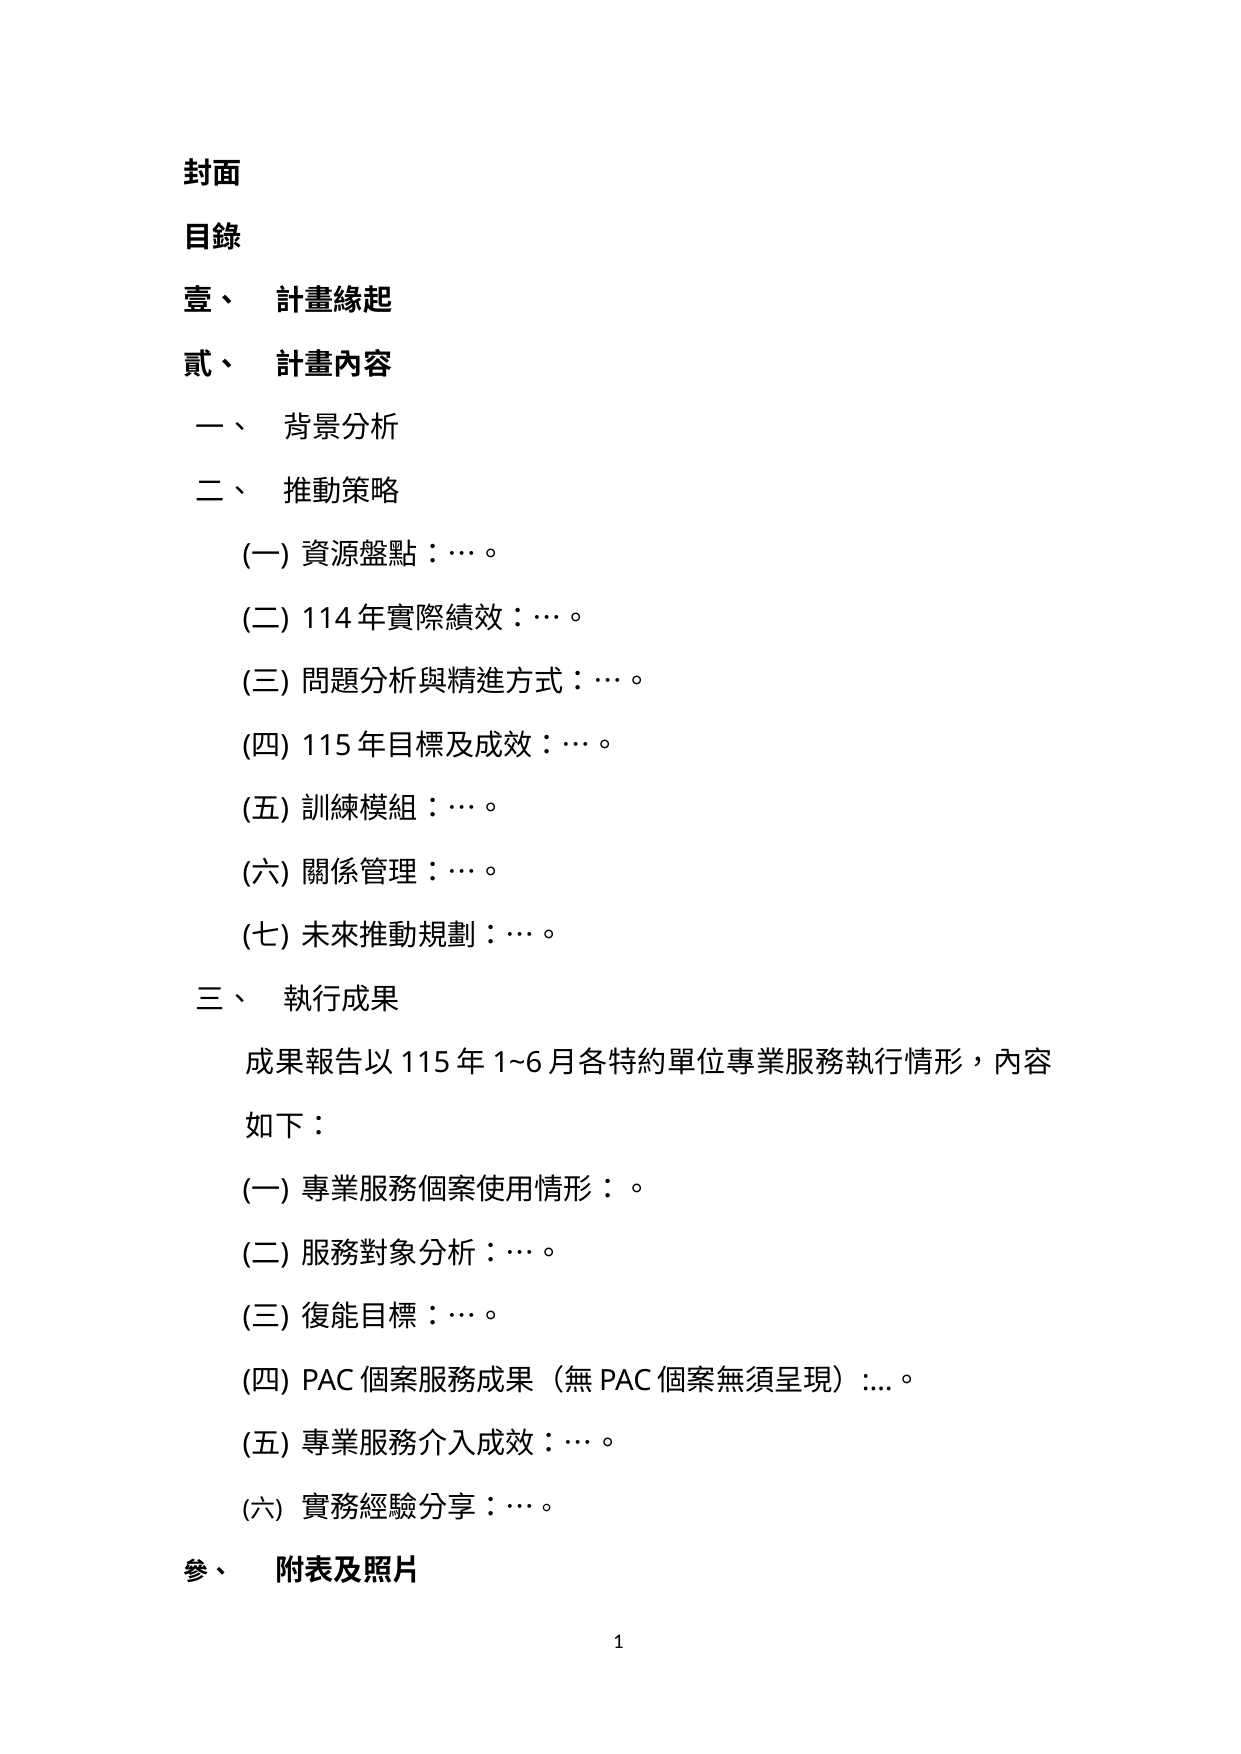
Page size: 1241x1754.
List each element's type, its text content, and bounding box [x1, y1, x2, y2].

subtitle 實務經驗分享：…。 [242, 1483, 1053, 1526]
subtitle 資源盤點：…。 [242, 531, 1053, 573]
subtitle 專業服務個案使用情形：。 [242, 1166, 1053, 1208]
subtitle 推動策略 [196, 467, 1053, 509]
subtitle 成果報告以115年1~6月各特約單位專業服務執行情形，內容如下： [246, 1039, 1053, 1145]
subtitle 復能目標：…。 [242, 1293, 1053, 1335]
subtitle 目錄 [183, 213, 1053, 256]
subtitle 服務對象分析：…。 [242, 1229, 1053, 1272]
subtitle 訓練模組：…。 [242, 785, 1053, 827]
subtitle 關係管理：…。 [242, 848, 1053, 891]
subtitle 附表及照片 [183, 1547, 1053, 1589]
subtitle 計畫緣起 [183, 277, 1053, 319]
subtitle 計畫內容 [183, 340, 1053, 383]
subtitle 執行成果 [196, 975, 1053, 1018]
subtitle 封面 [183, 150, 1053, 192]
subtitle 115年目標及成效：…。 [242, 721, 1053, 764]
subtitle 背景分析 [196, 404, 1053, 446]
subtitle 專業服務介入成效：…。 [242, 1420, 1053, 1462]
subtitle 問題分析與精進方式：…。 [242, 658, 1053, 700]
subtitle 114年實際績效：…。 [242, 594, 1053, 637]
subtitle PAC個案服務成果（無PAC個案無須呈現）:…。 [242, 1356, 1053, 1399]
subtitle 未來推動規劃：…。 [242, 912, 1053, 954]
